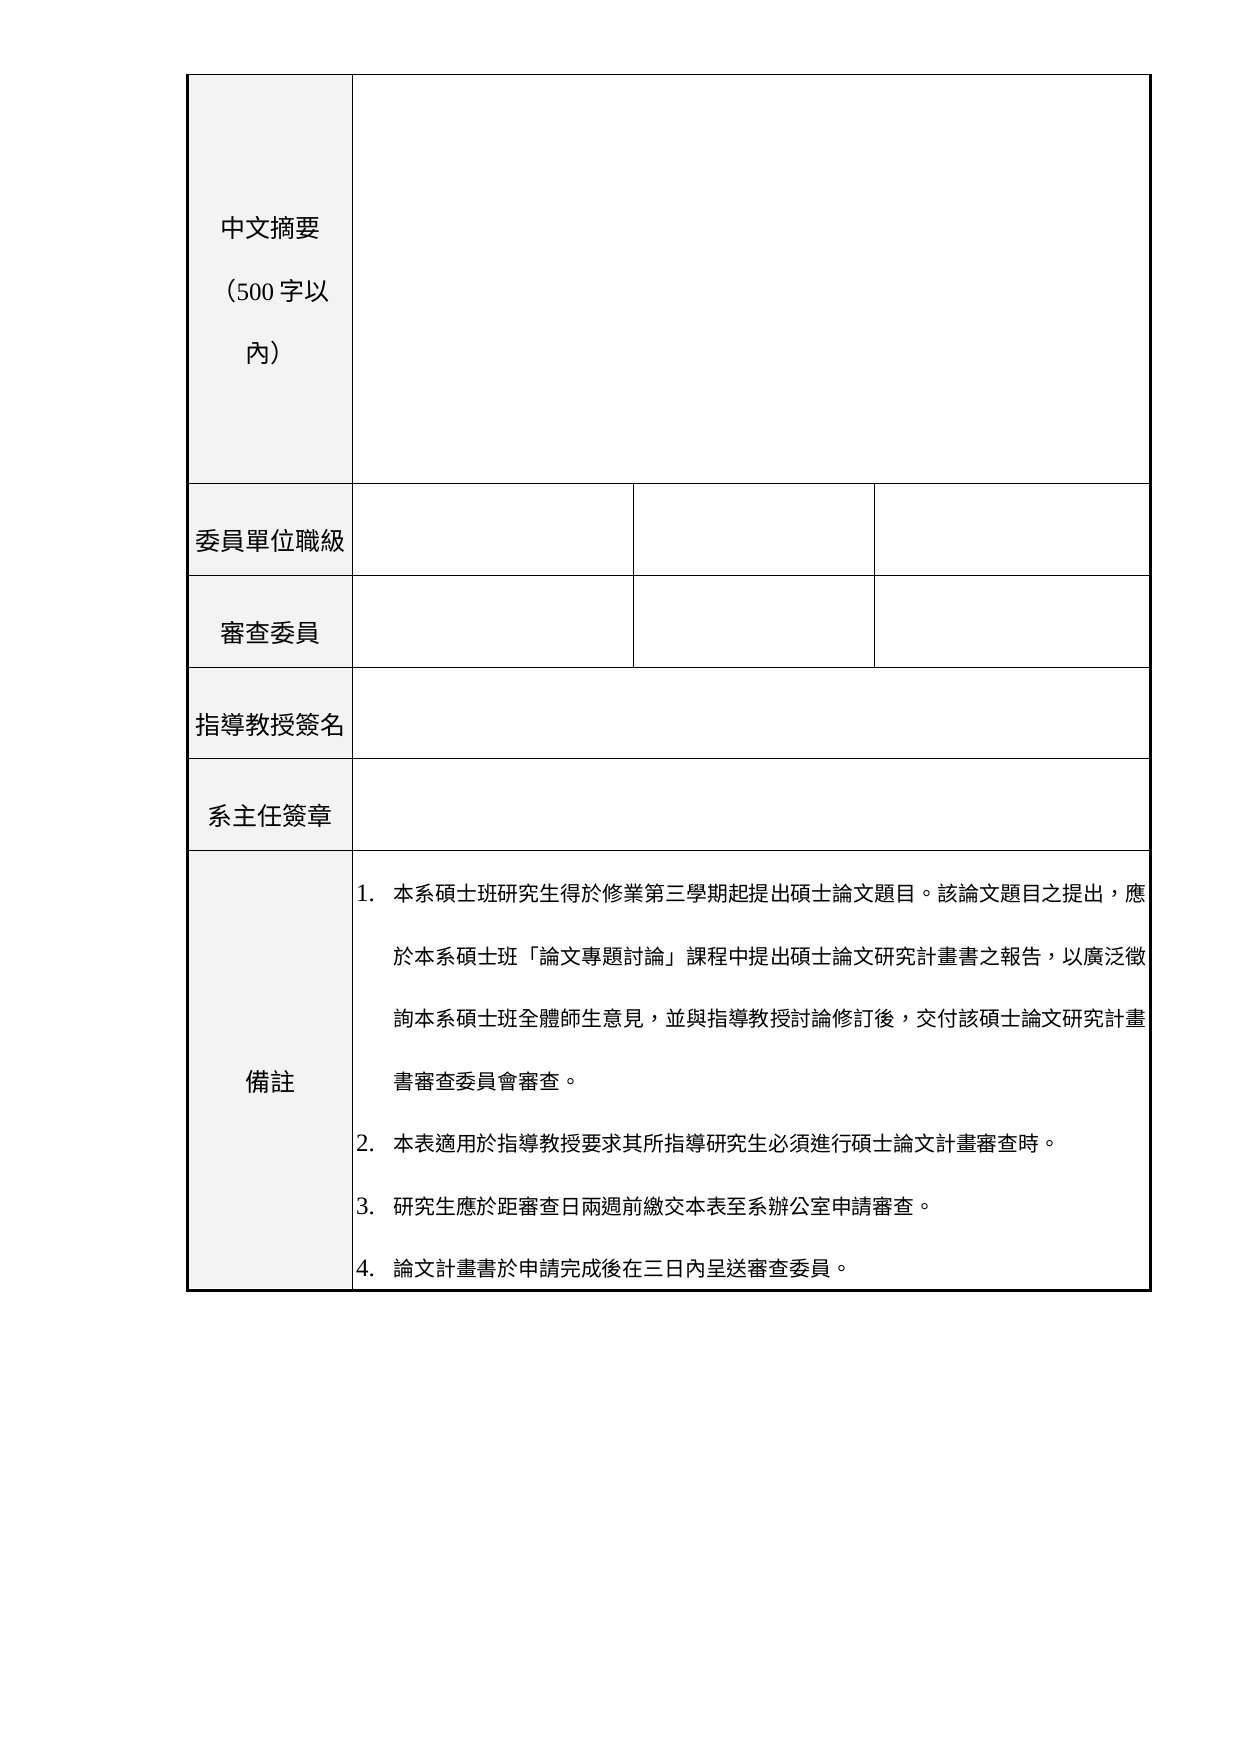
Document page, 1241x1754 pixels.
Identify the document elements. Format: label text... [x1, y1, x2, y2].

table_cell 本系碩士班研究生得於修業第三學期起提出碩士論文題目。該論文題目之提出，應於本系碩士班「論文專題討論」課程中提出碩士論文研究計畫書之報告，以廣泛徵詢本系碩士班全體師生意見，並與指導教授討論修訂後，交付該碩士論文研究計畫書審查委員會審查。 本表適用於指導教授要求其所指導研究生必須進行碩士論文計畫審查時。 研究生應於距審查日兩週前繳交本表至系辦公室申請審查。 論文計畫書於申請完成後在三日內呈送審查委員。 [353, 851, 1149, 1288]
table_cell [875, 576, 1149, 667]
table_cell [353, 668, 1149, 758]
table_cell [353, 759, 1149, 850]
table_cell [875, 484, 1149, 575]
table_cell [634, 484, 874, 575]
table_cell [353, 576, 633, 667]
table_cell 審查委員 [189, 576, 352, 667]
table_cell [353, 484, 633, 575]
table_cell 中文摘要 （500字以內） [189, 75, 352, 483]
table_cell 指導教授簽名 [189, 668, 352, 758]
table_cell [634, 576, 874, 667]
table_cell 系主任簽章 [189, 759, 352, 850]
table_cell [353, 75, 1149, 483]
table_cell 備註 [189, 851, 352, 1288]
table_cell 委員單位職級 [189, 484, 352, 575]
